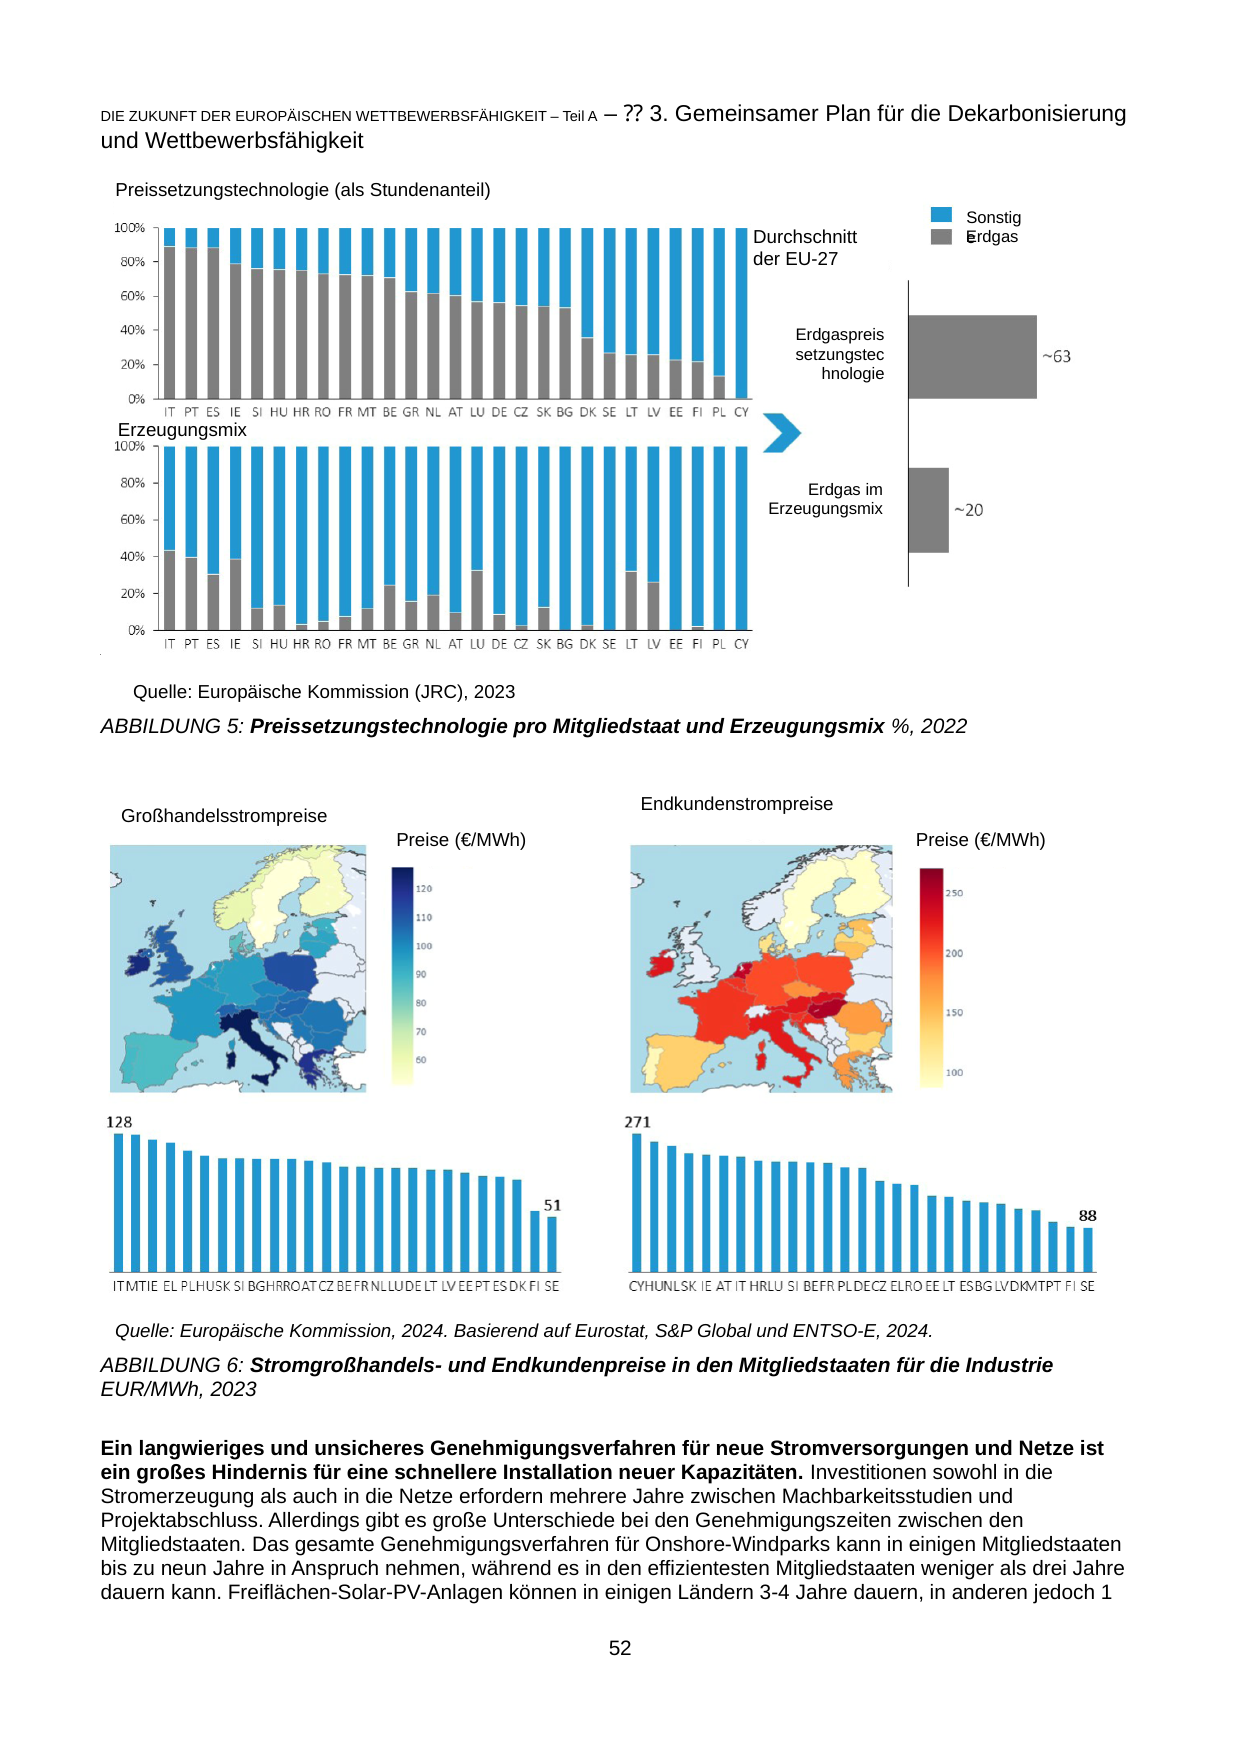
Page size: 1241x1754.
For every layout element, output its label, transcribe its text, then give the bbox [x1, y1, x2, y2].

picture [100, 839, 1105, 1294]
picture [100, 198, 1081, 655]
text ABBILDUNG 5: Preissetzungstechnologie pro Mitgliedstaat und Erzeugungsmix %, 2022 [101, 184, 337, 198]
text ABBILDUNG 6: Stromgroßhandels- und Endkundenpreise in den Mitgliedstaaten für die Industrie EUR/MWh, 2023 [100, 1294, 1104, 1400]
picture [983, 839, 992, 845]
text ABBILDUNG 5: Preissetzungstechnologie pro Mitgliedstaat und Erzeugungsmix %, 2022 [337, 184, 487, 198]
text ABBILDUNG 5: Preissetzungstechnologie pro Mitgliedstaat und Erzeugungsmix %, 2022 [487, 184, 1081, 198]
text Ein langwieriges und unsicheres Genehmigungsverfahren für neue Stromversorgungen und Netze ist ein großes Hindernis für eine schnellere Installation neuer Kapazitäten. Investitionen sowohl in die Stromerzeugung als auch in die Netze erfordern mehrere Jahre zwischen Machbarkeitsstudien und Projektabschluss. Allerdings gibt es große Unterschiede bei den Genehmigungszeiten zwischen den Mitgliedstaaten. Das gesamte Genehmigungsverfahren für Onshore-Windparks kann in einigen Mitgliedstaaten bis zu neun Jahre in Anspruch nehmen, während es in den effizientesten Mitgliedstaaten weniger als drei Jahre dauern kann. Freiflächen-Solar-PV-Anlagen können in einigen Ländern 3-4 Jahre dauern, in anderen jedoch 1 [100, 1436, 1140, 1604]
text ABBILDUNG 6: Stromgroßhandels- und Endkundenpreise in den Mitgliedstaaten für die Industrie EUR/MWh, 2023 [100, 798, 1104, 839]
text ABBILDUNG 5: Preissetzungstechnologie pro Mitgliedstaat und Erzeugungsmix %, 2022 [101, 655, 1081, 738]
